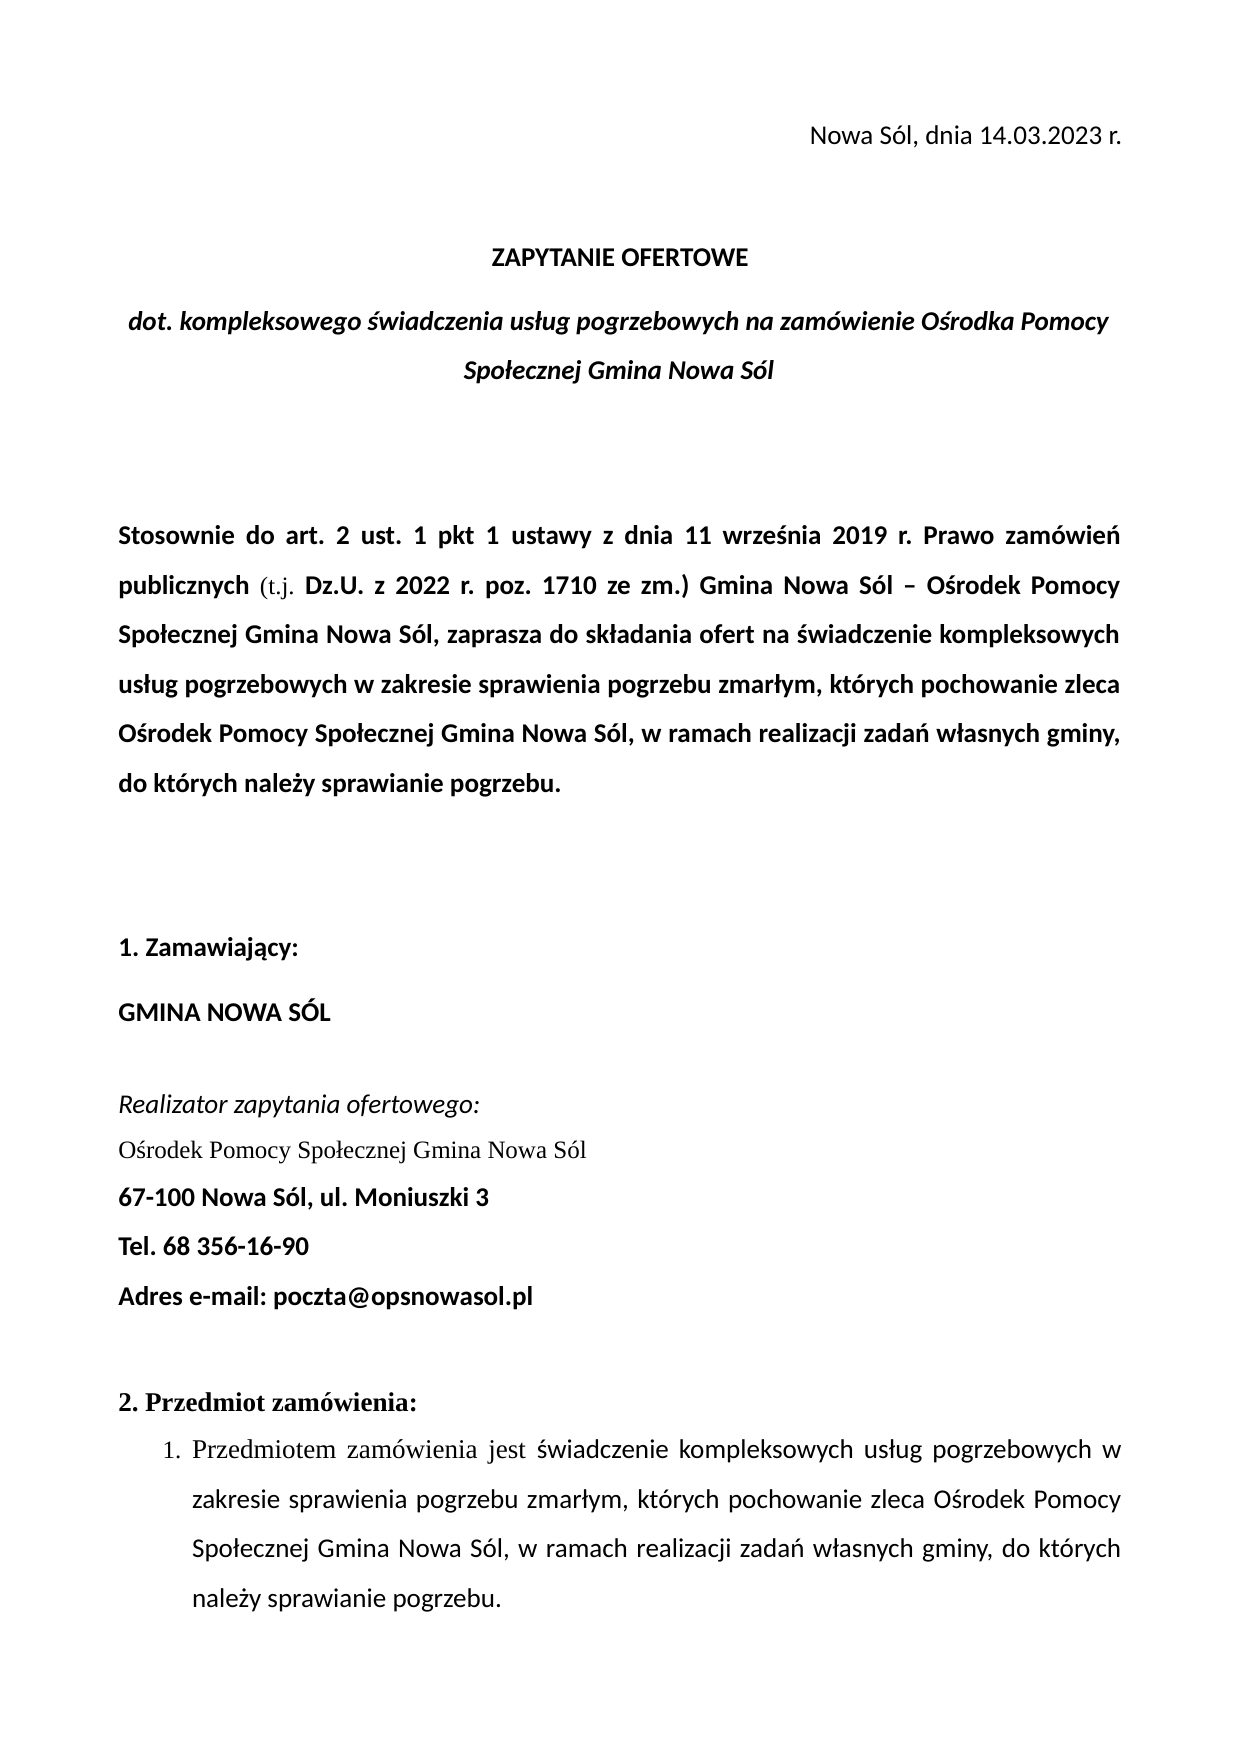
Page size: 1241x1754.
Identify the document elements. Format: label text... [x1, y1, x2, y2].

text Nowa Sól, dnia 14.03.2023 r. [118, 118, 1122, 151]
text GMINA NOWA SÓL Realizator zapytania ofertowego: Ośrodek Pomocy Społecznej Gmina Nowa Sól 67-100 Nowa Sól, ul. Moniuszki 3 Tel. 68 356-16-90 Adres e-mail: poczta@opsnowasol.pl [118, 995, 1122, 1312]
text 1. Zamawiający: [118, 931, 1122, 964]
text 2. Przedmiot zamówienia: [118, 1386, 1122, 1417]
list Przedmiotem zamówienia jest świadczenie kompleksowych usług pogrzebowych w zakresie sprawienia pogrzebu zmarłym, których pochowanie zleca Ośrodek Pomocy Społecznej Gmina Nowa Sól, w ramach realizacji zadań własnych gminy, do których należy sprawianie pogrzebu. [162, 1433, 1122, 1614]
text Stosownie do art. 2 ust. 1 pkt 1 ustawy z dnia 11 września 2019 r. Prawo zamówień publicznych (t.j. Dz.U. z 2022 r. poz. 1710 ze zm.) Gmina Nowa Sól – Ośrodek Pomocy Społecznej Gmina Nowa Sól, zaprasza do składania ofert na świadczenie kompleksowych usług pogrzebowych w zakresie sprawienia pogrzebu zmarłym, których pochowanie zleca Ośrodek Pomocy Społecznej Gmina Nowa Sól, w ramach realizacji zadań własnych gminy, do których należy sprawianie pogrzebu. [118, 518, 1122, 799]
text ZAPYTANIE OFERTOWE [118, 240, 1122, 273]
text dot. kompleksowego świadczenia usług pogrzebowych na zamówienie Ośrodka Pomocy Społecznej Gmina Nowa Sól [118, 304, 1122, 386]
